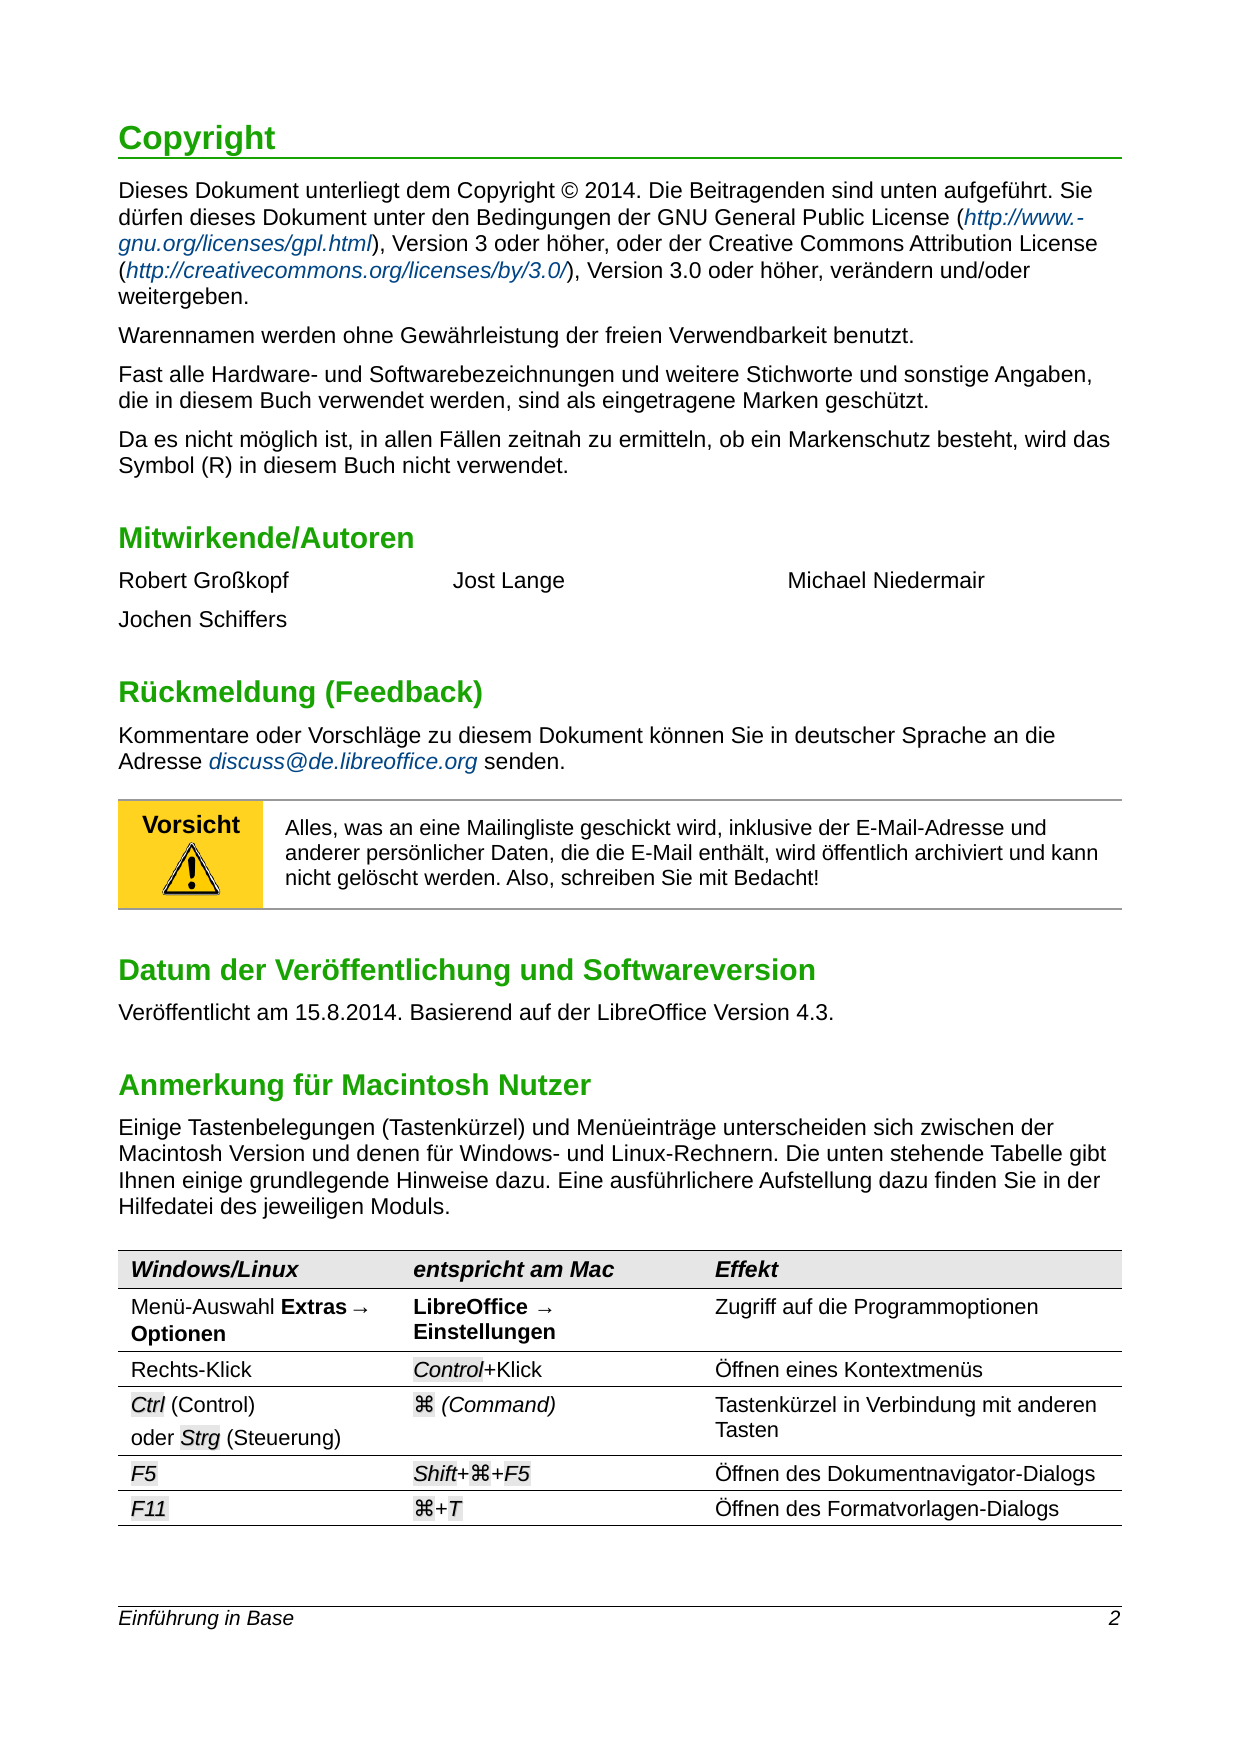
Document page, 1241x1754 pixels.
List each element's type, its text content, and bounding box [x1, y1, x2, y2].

text Copyright [118, 118, 1122, 157]
text Einige Tastenbelegungen (Tastenkürzel) und Menüeinträge unterscheiden sich zwischen der Macintosh Version und denen für Windows- und Linux-Rechnern. Die unten stehende Tabelle gibt Ihnen einige grundlegende Hinweise dazu. Eine ausführlichere Aufstellung dazu finden Sie in der Hilfedatei des jeweiligen Moduls. [118, 1114, 1122, 1219]
text Da es nicht möglich ist, in allen Fällen zeitnah zu ermitteln, ob ein Markenschutz besteht, wird das Symbol (R) in diesem Buch nicht verwendet. [118, 426, 1122, 478]
text Dieses Dokument unterliegt dem Copyright © 2014. Die Beitragenden sind unten aufgeführt. Sie dürfen dieses Dokument unter den Bedingungen der GNU General Public License (http://www.­gnu.org/licenses/gpl.html), Version 3 oder höher, oder der Creative Commons Attribution License (http://creativecommons.org/licenses/by/3.0/), Version 3.0 oder höher, verändern und/oder weitergeben. [118, 177, 1122, 309]
table_cell Shift+⌘+F5 [401, 1456, 702, 1490]
table_cell Rechts-Klick [118, 1352, 401, 1386]
text Datum der Veröffentlichung und Softwareversion [118, 952, 1122, 986]
text Veröffentlicht am 15.8.2014. Basierend auf der LibreOffice Version 4.3. [118, 999, 1122, 1025]
table_cell [453, 606, 787, 645]
table_header entspricht am Mac [401, 1251, 702, 1288]
text Warennamen werden ohne Gewährleistung der freien Verwendbarkeit benutzt. [118, 322, 1122, 348]
table_cell ⌘ (Command) [401, 1387, 702, 1454]
table_header Michael Niedermair [788, 568, 1122, 606]
table_cell [788, 606, 1122, 645]
table_cell Control+Klick [401, 1352, 702, 1386]
table_cell LibreOffice → Einstellungen [401, 1289, 702, 1351]
table_cell Ctrl (Control) oder Strg (Steuerung) [118, 1387, 401, 1454]
table_header Robert Großkopf [118, 568, 453, 606]
table_header Vorsicht [118, 801, 263, 908]
table_cell F5 [118, 1456, 401, 1490]
table_cell Öffnen eines Kontextmenüs [702, 1352, 1122, 1386]
text Kommentare oder Vorschläge zu diesem Dokument können Sie in deutscher Sprache an die Adresse discuss@de.libreoffice.org senden. [118, 722, 1122, 774]
table_header Effekt [702, 1251, 1122, 1288]
table_header Windows/Linux [118, 1251, 401, 1288]
table_cell ⌘+T [401, 1491, 702, 1525]
text Rückmeldung (Feedback) [118, 675, 1122, 709]
table_cell Öffnen des Formatvorlagen-Dialogs [702, 1491, 1122, 1525]
table_cell Zugriff auf die Programmoptionen [702, 1289, 1122, 1351]
text Mitwirkende/Autoren [118, 521, 1122, 555]
table_header Alles, was an eine Mailingliste geschickt wird, inklusive der E-Mail-Adresse und anderer persönlicher Daten, die die E-Mail enthält, wird öffentlich archiviert und kann nicht gelöscht werden. Also, schreiben Sie mit Bedacht! [264, 801, 1122, 908]
table_cell F11 [118, 1491, 401, 1525]
table_cell Menü-Auswahl Extras → Optionen [118, 1289, 401, 1351]
text Anmerkung für Macintosh Nutzer [118, 1067, 1122, 1102]
picture [158, 839, 224, 899]
text Fast alle Hardware- und Softwarebezeichnungen und weitere Stichworte und sonstige Angaben, die in diesem Buch verwendet werden, sind als eingetragene Marken geschützt. [118, 361, 1122, 413]
table_header Jost Lange [453, 568, 787, 606]
table_cell Jochen Schiffers [118, 606, 453, 645]
table_cell Öffnen des Dokumentnavigator-Dialogs [702, 1456, 1122, 1490]
table_cell Tastenkürzel in Verbindung mit anderen Tasten [702, 1387, 1122, 1454]
